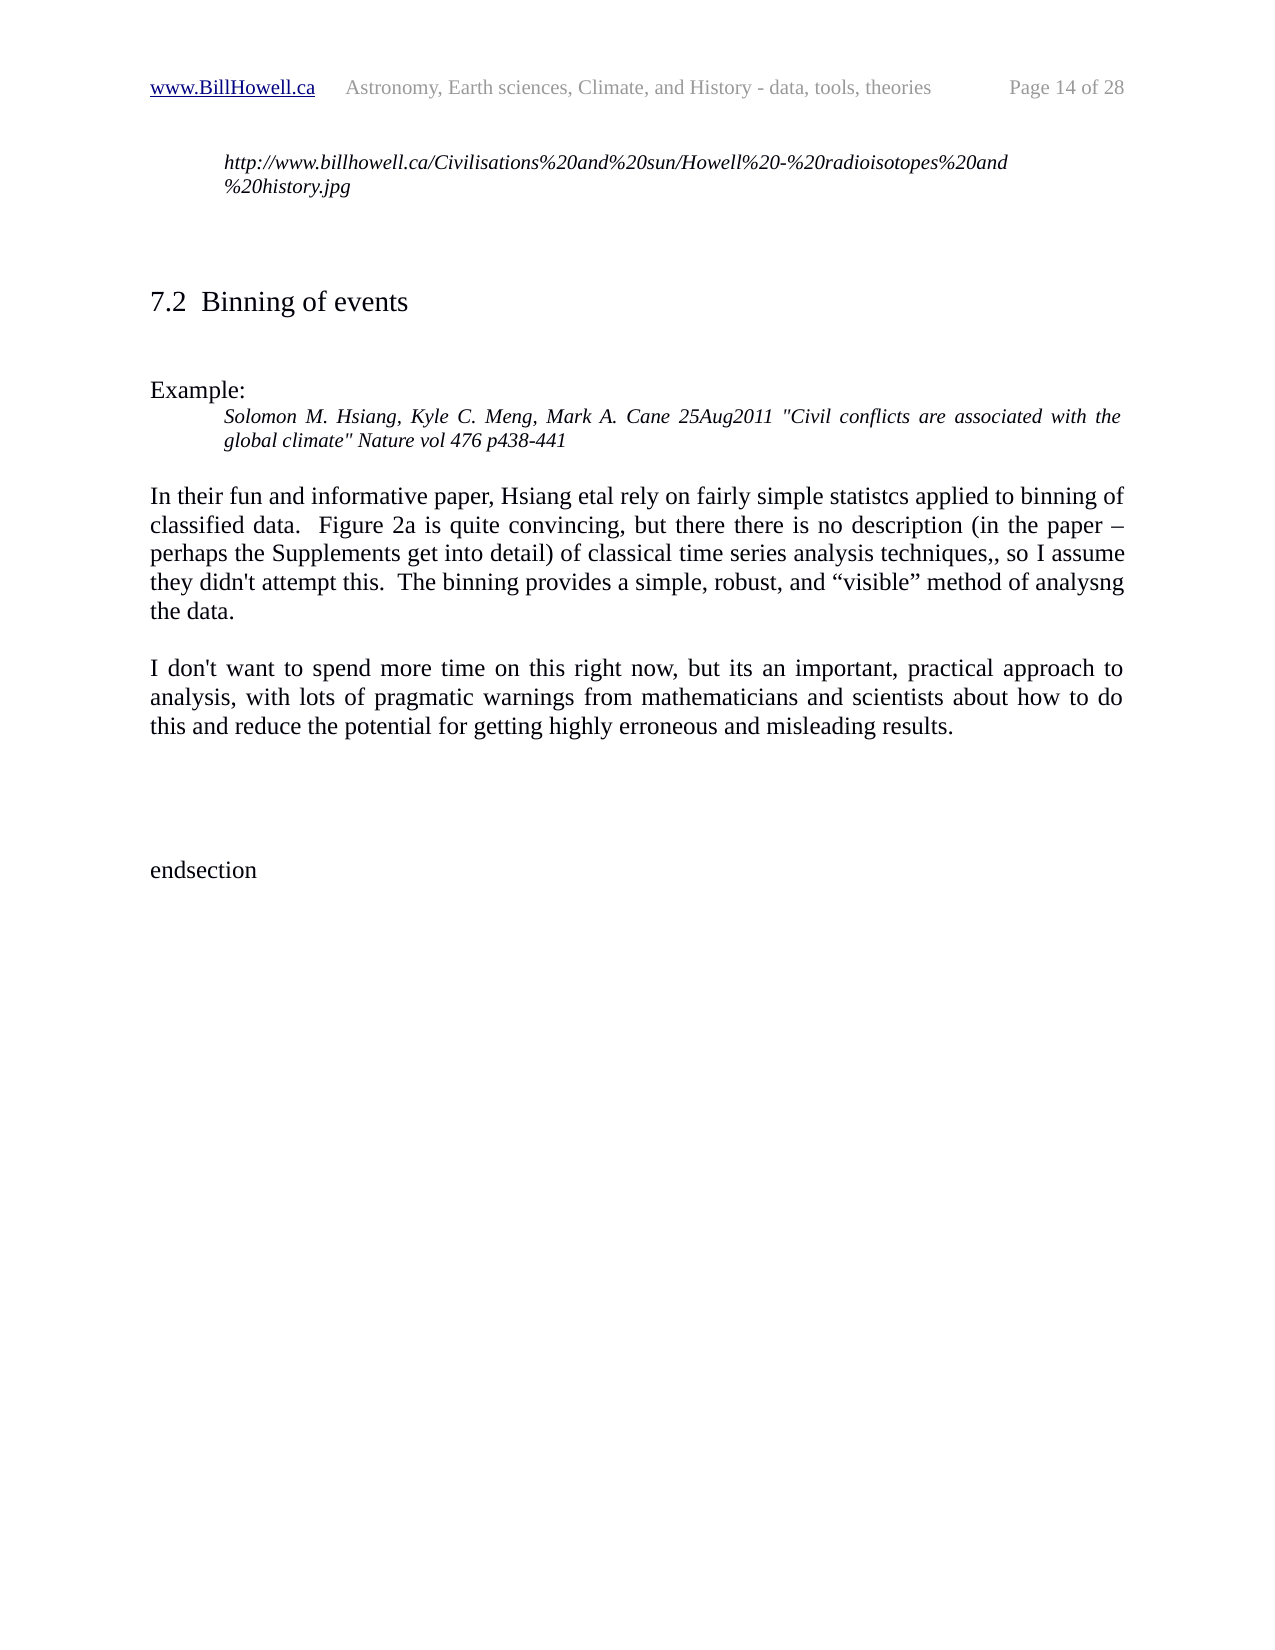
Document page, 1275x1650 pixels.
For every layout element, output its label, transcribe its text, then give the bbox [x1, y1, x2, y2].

text I don't want to spend more time on this right now, but its an important, practical approach to analysis, with lots of pragmatic warnings from mathematicians and scientists about how to do this and reduce the potential for getting highly erroneous and misleading results. [150, 653, 1125, 740]
text Example: [150, 375, 1125, 404]
text Solomon M. Hsiang, Kyle C. Meng, Mark A. Cane 25Aug2011 "Civil conflicts are associated with the global climate" Nature vol 476 p438-441 [224, 404, 1125, 452]
text http://www.billhowell.ca/Civilisations%20and%20sun/Howell%20-%20radioisotopes%20and%20history.jpg [224, 150, 1125, 198]
text endsection [150, 855, 1125, 883]
subtitle 7.2 Binning of events [150, 284, 1125, 318]
text In their fun and informative paper, Hsiang etal rely on fairly simple statistcs applied to binning of classified data. Figure 2a is quite convincing, but there there is no description (in the paper – perhaps the Supplements get into detail) of classical time series analysis techniques,, so I assume they didn't attempt this. The binning provides a simple, robust, and “visible” method of analysng the data. [150, 481, 1125, 625]
